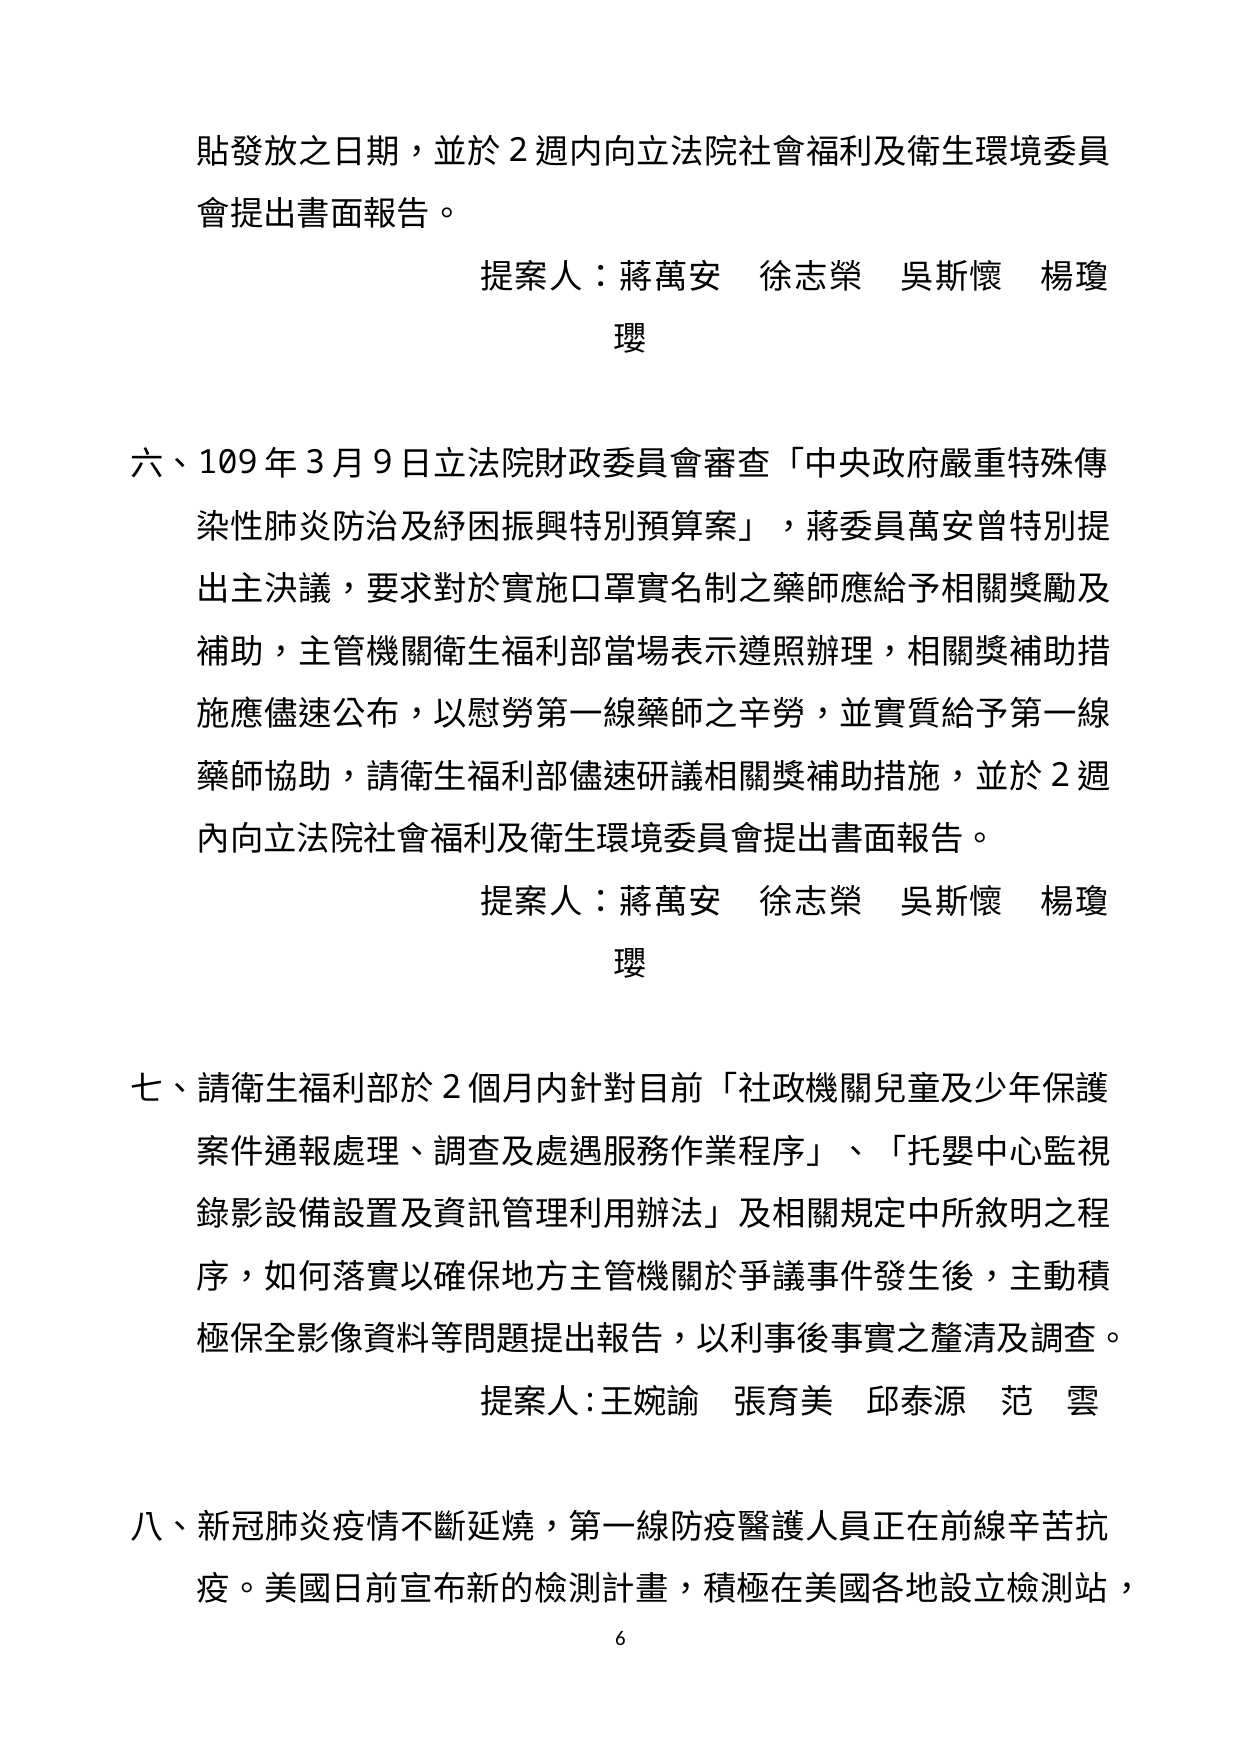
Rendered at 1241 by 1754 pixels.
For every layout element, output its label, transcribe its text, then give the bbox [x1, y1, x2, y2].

text 提案人：蔣萬安 徐志榮 吳斯懷 楊瓊瓔 [480, 232, 1110, 357]
text 提案人：蔣萬安 徐志榮 吳斯懷 楊瓊瓔 [480, 857, 1110, 982]
text 提案人:王婉諭 張育美 邱泰源 范 雲 [480, 1357, 1110, 1419]
text 六、109年3月9日立法院財政委員會審查「中央政府嚴重特殊傳染性肺炎防治及紓困振興特別預算案」，蔣委員萬安曾特別提出主決議，要求對於實施口罩實名制之藥師應給予相關獎勵及補助，主管機關衛生福利部當場表示遵照辦理，相關獎補助措施應儘速公布，以慰勞第一線藥師之辛勞，並實質給予第一線藥師協助，請衛生福利部儘速研議相關獎補助措施，並於2週內向立法院社會福利及衛生環境委員會提出書面報告。 [130, 419, 1110, 857]
text 八、新冠肺炎疫情不斷延燒，第一線防疫醫護人員正在前線辛苦抗疫。美國日前宣布新的檢測計畫，積極在美國各地設立檢測站，讓民眾接受檢測，其理由在於大規模檢測對追蹤和遏制疫情至為重要。為讓臺灣辛苦醫護人員能掌握、瞭解自己的身體狀況，安心並全力抗疫，守護國人健康。請衛生福利部考量檢測量能、防疫需求性，開放第一線執行防疫工作醫療人員，有症狀時，優先進行新冠肺炎篩檢，隨時依檢驗量能滾動式檢討。 [130, 1482, 1110, 1607]
text 貼發放之日期，並於2週内向立法院社會福利及衛生環境委員會提出書面報告。 [130, 107, 1110, 232]
text 七、請衛生福利部於2個月内針對目前「社政機關兒童及少年保護案件通報處理、調查及處遇服務作業程序」、「托嬰中心監視錄影設備設置及資訊管理利用辦法」及相關規定中所敘明之程序，如何落實以確保地方主管機關於爭議事件發生後，主動積極保全影像資料等問題提出報告，以利事後事實之釐清及調查。 [130, 1044, 1110, 1357]
